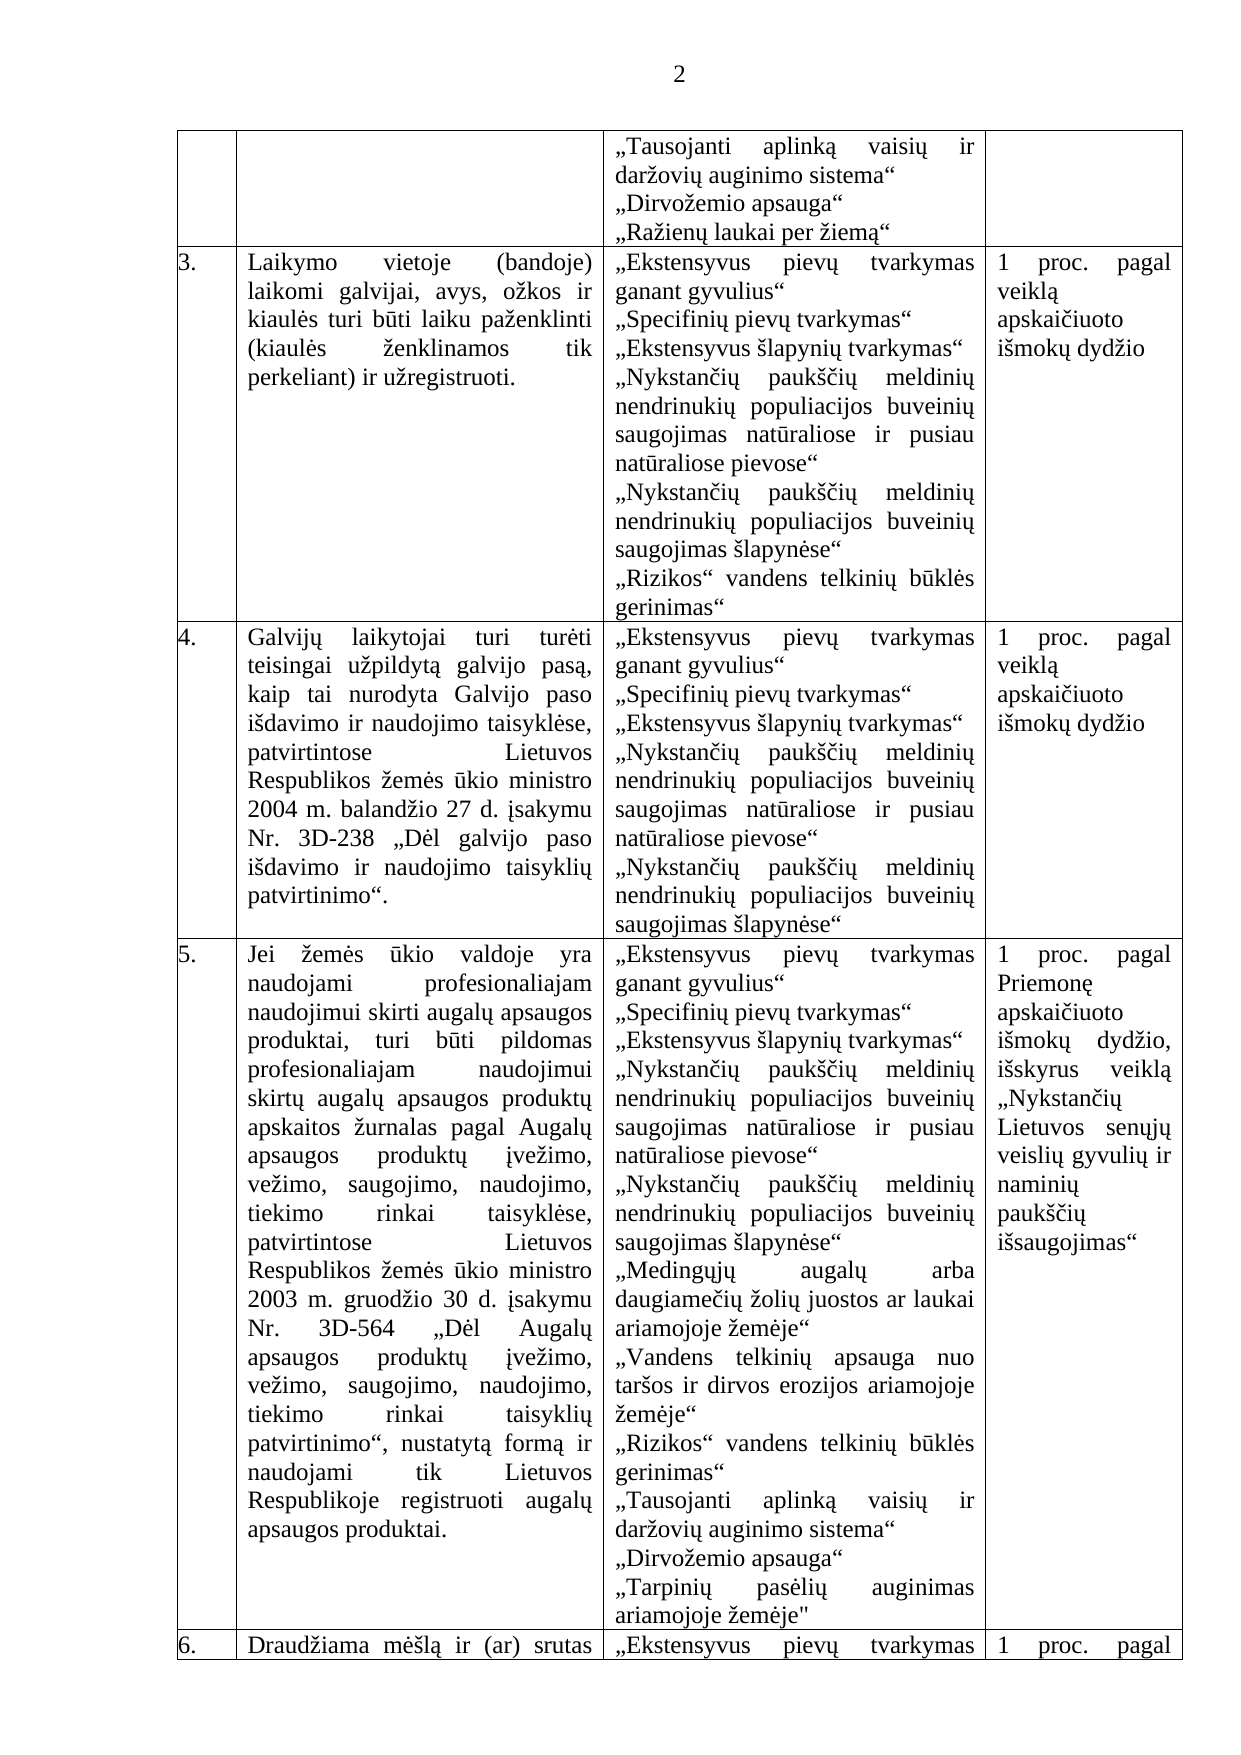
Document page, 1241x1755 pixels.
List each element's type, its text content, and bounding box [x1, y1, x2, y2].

table_cell [237, 131, 603, 246]
table_cell 3. [178, 247, 236, 621]
table_cell 1 proc. pagal [986, 1630, 1182, 1659]
table_cell [986, 131, 1182, 246]
table_cell Galvijų laikytojai turi turėti teisingai užpildytą galvijo pasą, kaip tai nurodyta Galvijo paso išdavimo ir naudojimo taisyklėse, patvirtintose Lietuvos Respublikos žemės ūkio ministro 2004 m. balandžio 27 d. įsakymu Nr. 3D-238 „Dėl galvijo paso išdavimo ir naudojimo taisyklių patvirtinimo“. [237, 622, 603, 938]
table_cell Jei žemės ūkio valdoje yra naudojami profesionaliajam naudojimui skirti augalų apsaugos produktai, turi būti pildomas profesionaliajam naudojimui skirtų augalų apsaugos produktų apskaitos žurnalas pagal Augalų apsaugos produktų įvežimo, vežimo, saugojimo, naudojimo, tiekimo rinkai taisyklėse, patvirtintose Lietuvos Respublikos žemės ūkio ministro 2003 m. gruodžio 30 d. įsakymu Nr. 3D-564 „Dėl Augalų apsaugos produktų įvežimo, vežimo, saugojimo, naudojimo, tiekimo rinkai taisyklių patvirtinimo“, nustatytą formą ir naudojami tik Lietuvos Respublikoje registruoti augalų apsaugos produktai. [237, 939, 603, 1629]
table_cell [178, 131, 236, 246]
table_cell Draudžiama mėšlą ir (ar) srutas [237, 1630, 603, 1659]
table_cell 5. [178, 939, 236, 1629]
table_cell 6. [178, 1630, 236, 1659]
table_cell „Tausojanti aplinką vaisių ir daržovių auginimo sistema“ „Dirvožemio apsauga“ „Ražienų laukai per žiemą“ [604, 131, 985, 246]
table_cell 4. [178, 622, 236, 938]
table_cell „Ekstensyvus pievų tvarkymas [604, 1630, 985, 1659]
table_cell 1 proc. pagal Priemonę apskaičiuoto išmokų dydžio, išskyrus veiklą „Nykstančių Lietuvos senųjų veislių gyvulių ir naminių paukščių išsaugojimas“ [986, 939, 1182, 1629]
table_cell „Ekstensyvus pievų tvarkymas ganant gyvulius“ „Specifinių pievų tvarkymas“ „Ekstensyvus šlapynių tvarkymas“ „Nykstančių paukščių meldinių nendrinukių populiacijos buveinių saugojimas natūraliose ir pusiau natūraliose pievose“ „Nykstančių paukščių meldinių nendrinukių populiacijos buveinių saugojimas šlapynėse“ „Medingųjų augalų arba daugiamečių žolių juostos ar laukai ariamojoje žemėje“ „Vandens telkinių apsauga nuo taršos ir dirvos erozijos ariamojoje žemėje“ „Rizikos“ vandens telkinių būklės gerinimas“ „Tausojanti aplinką vaisių ir daržovių auginimo sistema“ „Dirvožemio apsauga“ „Tarpinių pasėlių auginimas ariamojoje žemėje" [604, 939, 985, 1629]
table_cell „Ekstensyvus pievų tvarkymas ganant gyvulius“ „Specifinių pievų tvarkymas“ „Ekstensyvus šlapynių tvarkymas“ „Nykstančių paukščių meldinių nendrinukių populiacijos buveinių saugojimas natūraliose ir pusiau natūraliose pievose“ „Nykstančių paukščių meldinių nendrinukių populiacijos buveinių saugojimas šlapynėse“ [604, 622, 985, 938]
table_cell 1 proc. pagal veiklą apskaičiuoto išmokų dydžio [986, 247, 1182, 621]
table_cell Laikymo vietoje (bandoje) laikomi galvijai, avys, ožkos ir kiaulės turi būti laiku paženklinti (kiaulės ženklinamos tik perkeliant) ir užregistruoti. [237, 247, 603, 621]
table_cell 1 proc. pagal veiklą apskaičiuoto išmokų dydžio [986, 622, 1182, 938]
table_cell „Ekstensyvus pievų tvarkymas ganant gyvulius“ „Specifinių pievų tvarkymas“ „Ekstensyvus šlapynių tvarkymas“ „Nykstančių paukščių meldinių nendrinukių populiacijos buveinių saugojimas natūraliose ir pusiau natūraliose pievose“ „Nykstančių paukščių meldinių nendrinukių populiacijos buveinių saugojimas šlapynėse“ „Rizikos“ vandens telkinių būklės gerinimas“ [604, 247, 985, 621]
